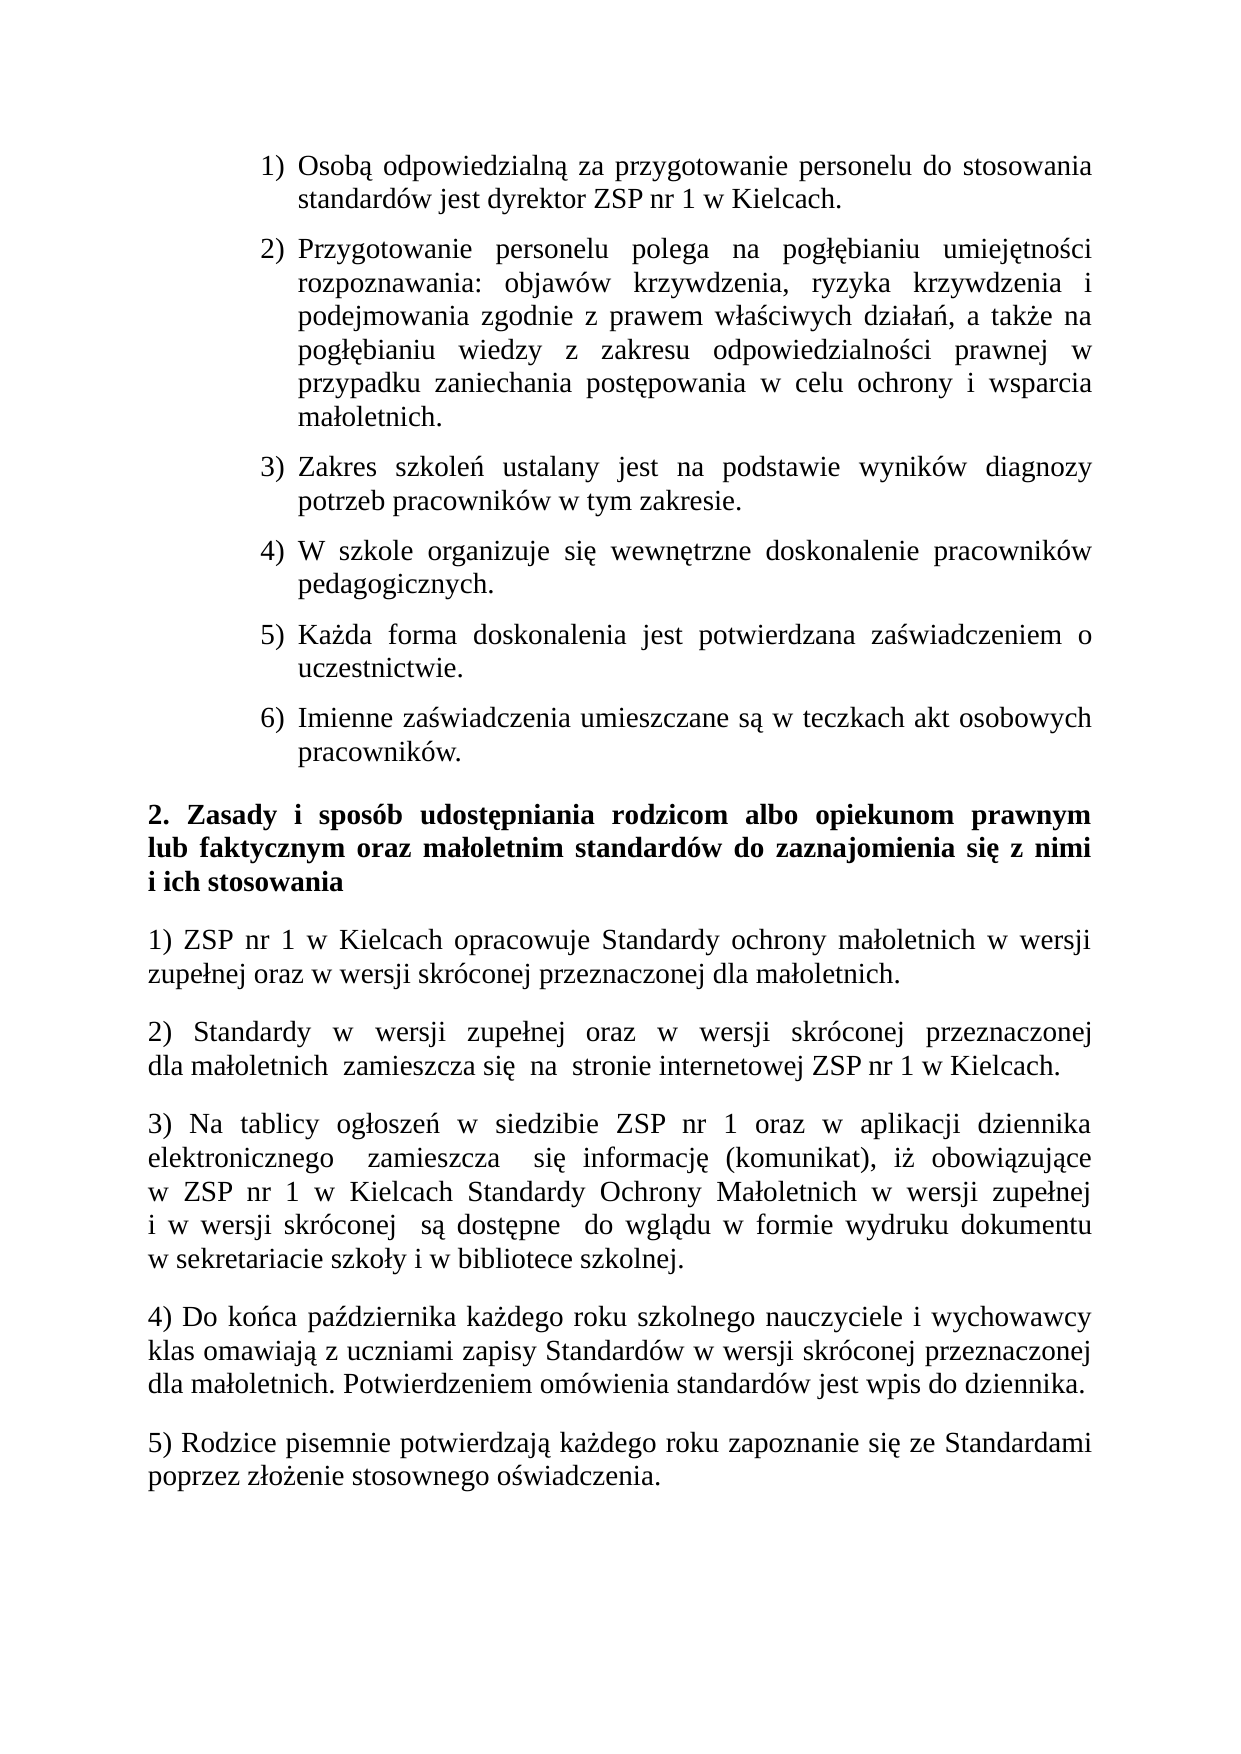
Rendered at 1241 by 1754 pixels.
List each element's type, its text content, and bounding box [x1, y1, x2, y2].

list Przygotowanie personelu polega na pogłębianiu umiejętności rozpoznawania: objawów krzywdzenia, ryzyka krzywdzenia i podejmowania zgodnie z prawem właściwych działań, a także na pogłębianiu wiedzy z zakresu odpowiedzialności prawnej w przypadku zaniechania postępowania w celu ochrony i wsparcia małoletnich. [260, 231, 1093, 433]
list Osobą odpowiedzialną za przygotowanie personelu do stosowania standardów jest dyrektor ZSP nr 1 w Kielcach. [260, 148, 1093, 215]
list Każda forma doskonalenia jest potwierdzana zaświadczeniem o uczestnictwie. [260, 617, 1093, 684]
list 2. Zasady i sposób udostępniania rodzicom albo opiekunom prawnym lub faktycznym oraz małoletnim standardów do zaznajomienia się z nimi i ich stosowania [148, 797, 1093, 897]
text 4) Do końca października każdego roku szkolnego nauczyciele i wychowawcy klas omawiają z uczniami zapisy Standardów w wersji skróconej przeznaczonej dla małoletnich. Potwierdzeniem omówienia standardów jest wpis do dziennika. [148, 1299, 1093, 1400]
text 3) Na tablicy ogłoszeń w siedzibie ZSP nr 1 oraz w aplikacji dziennika elektronicznego zamieszcza się informację (komunikat), iż obowiązujące w ZSP nr 1 w Kielcach Standardy Ochrony Małoletnich w wersji zupełnej i w wersji skróconej są dostępne do wglądu w formie wydruku dokumentu w sekretariacie szkoły i w bibliotece szkolnej. [148, 1107, 1093, 1274]
text 1) ZSP nr 1 w Kielcach opracowuje Standardy ochrony małoletnich w wersji zupełnej oraz w wersji skróconej przeznaczonej dla małoletnich. [148, 922, 1093, 989]
list Zakres szkoleń ustalany jest na podstawie wyników diagnozy potrzeb pracowników w tym zakresie. [260, 449, 1093, 516]
list Imienne zaświadczenia umieszczane są w teczkach akt osobowych pracowników. [260, 701, 1093, 768]
text 2) Standardy w wersji zupełnej oraz w wersji skróconej przeznaczonej dla małoletnich zamieszcza się na stronie internetowej ZSP nr 1 w Kielcach. [148, 1014, 1093, 1082]
list W szkole organizuje się wewnętrzne doskonalenie pracowników pedagogicznych. [260, 533, 1093, 600]
text 5) Rodzice pisemnie potwierdzają każdego roku zapoznanie się ze Standardami poprzez złożenie stosownego oświadczenia. [148, 1425, 1093, 1492]
